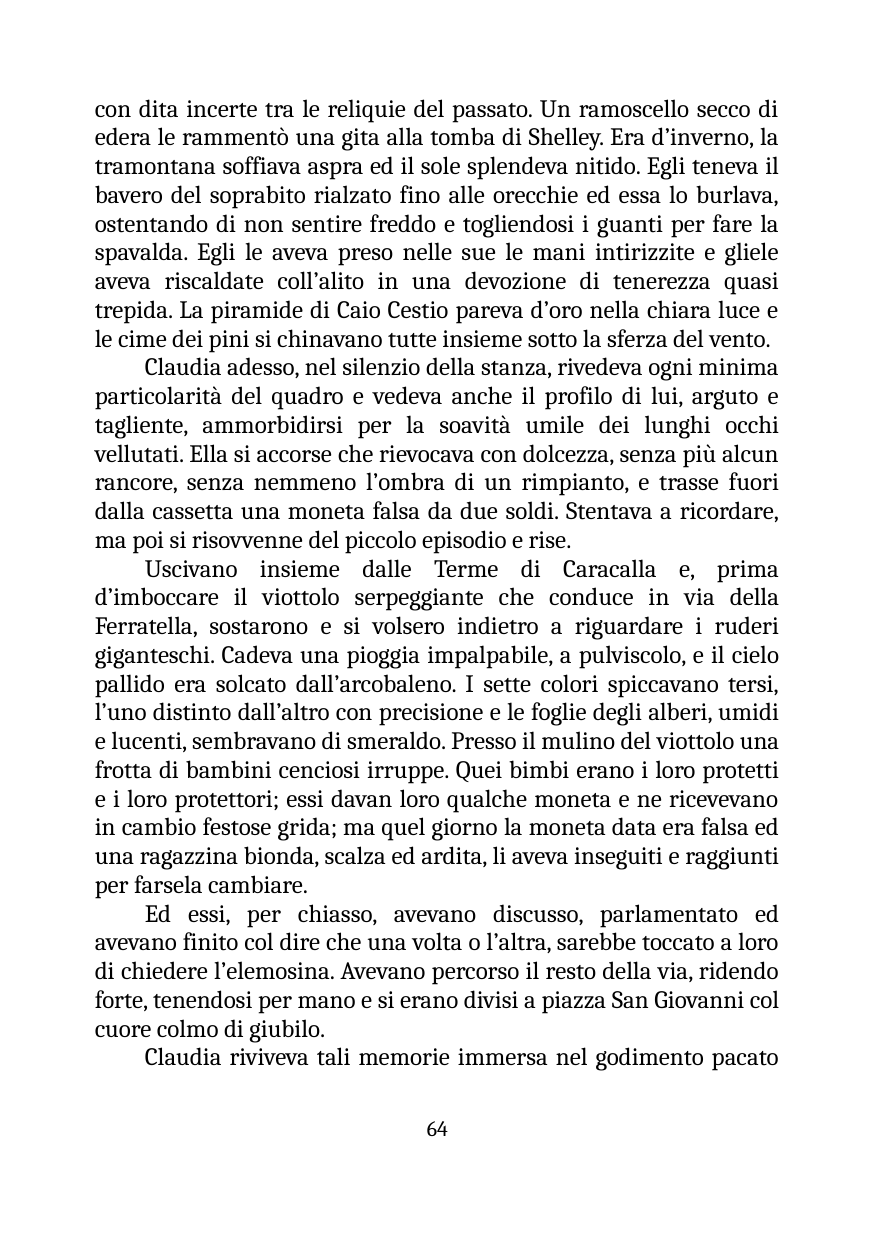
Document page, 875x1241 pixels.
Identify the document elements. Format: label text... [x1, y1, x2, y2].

text Ed essi, per chiasso, avevano discusso, parlamentato ed avevano finito col dire che una volta o l’altra, sarebbe toccato a loro di chiedere l’elemosina. Avevano percorso il resto della via, ridendo forte, tenendosi per mano e si erano divisi a piazza San Giovanni col cuore colmo di giubilo. [94, 899, 779, 1043]
text Claudia adesso, nel silenzio della stanza, rivedeva ogni minima particolarità del quadro e vedeva anche il profilo di lui, arguto e tagliente, ammorbidirsi per la soavità umile dei lunghi occhi vellutati. Ella si accorse che rievocava con dolcezza, senza più alcun rancore, senza nemmeno l’ombra di un rimpianto, e trasse fuori dalla cassetta una moneta falsa da due soldi. Stentava a ricordare, ma poi si risovvenne del piccolo episodio e rise. [94, 353, 779, 554]
text Uscivano insieme dalle Terme di Caracalla e, prima d’imboccare il viottolo serpeggiante che conduce in via della Ferratella, sostarono e si volsero indietro a riguardare i ruderi giganteschi. Cadeva una pioggia impalpabile, a pulviscolo, e il cielo pallido era solcato dall’arcobaleno. I sette colori spiccavano tersi, l’uno distinto dall’altro con precisione e le foglie degli alberi, umidi e lucenti, sembravano di smeraldo. Presso il mulino del viottolo una frotta di bambini cenciosi irruppe. Quei bimbi erano i loro protetti e i loro protettori; essi davan loro qualche moneta e ne ricevevano in cambio festose grida; ma quel giorno la moneta data era falsa ed una ragazzina bionda, scalza ed ardita, li aveva inseguiti e raggiunti per farsela cambiare. [94, 554, 779, 899]
text con dita incerte tra le reliquie del passato. Un ramoscello secco di edera le rammentò una gita alla tomba di Shelley. Era d’inverno, la tramontana soffiava aspra ed il sole splendeva nitido. Egli teneva il bavero del soprabito rialzato fino alle orecchie ed essa lo burlava, ostentando di non sentire freddo e togliendosi i guanti per fare la spavalda. Egli le aveva preso nelle sue le mani intirizzite e gliele aveva riscaldate coll’alito in una devozione di tenerezza quasi trepida. La piramide di Caio Cestio pareva d’oro nella chiara luce e le cime dei pini si chinavano tutte insieme sotto la sferza del vento. [94, 94, 779, 353]
text Claudia riviveva tali memorie immersa nel godimento pacato [94, 1043, 779, 1072]
